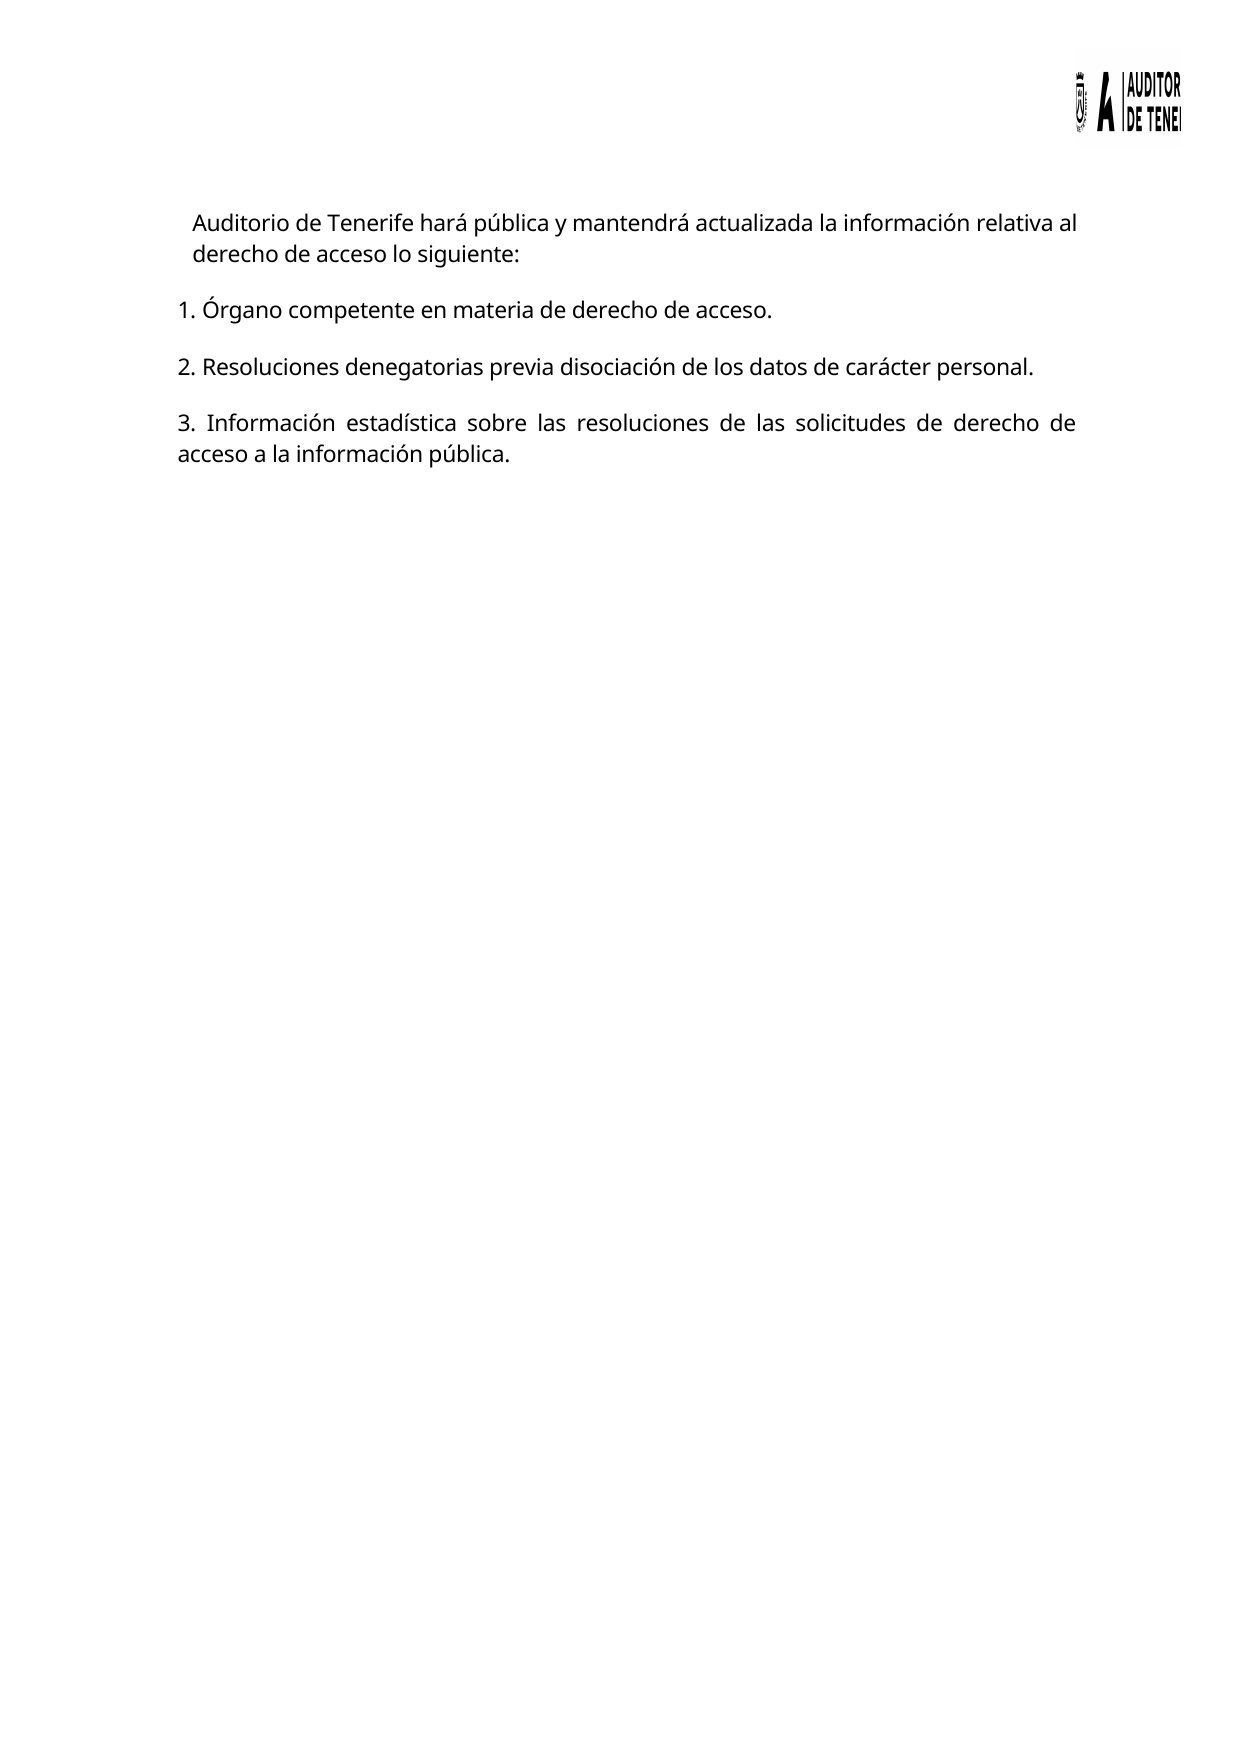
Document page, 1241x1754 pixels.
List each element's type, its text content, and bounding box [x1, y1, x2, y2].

text Auditorio de Tenerife hará pública y mantendrá actualizada la información relativa al derecho de acceso lo siguiente: [192, 207, 1077, 269]
list Órgano competente en materia de derecho de acceso. [177, 294, 1077, 326]
list Información estadística sobre las resoluciones de las solicitudes de derecho de acceso a la información pública. [177, 407, 1077, 469]
list Resoluciones denegatorias previa disociación de los datos de carácter personal. [177, 351, 1077, 382]
